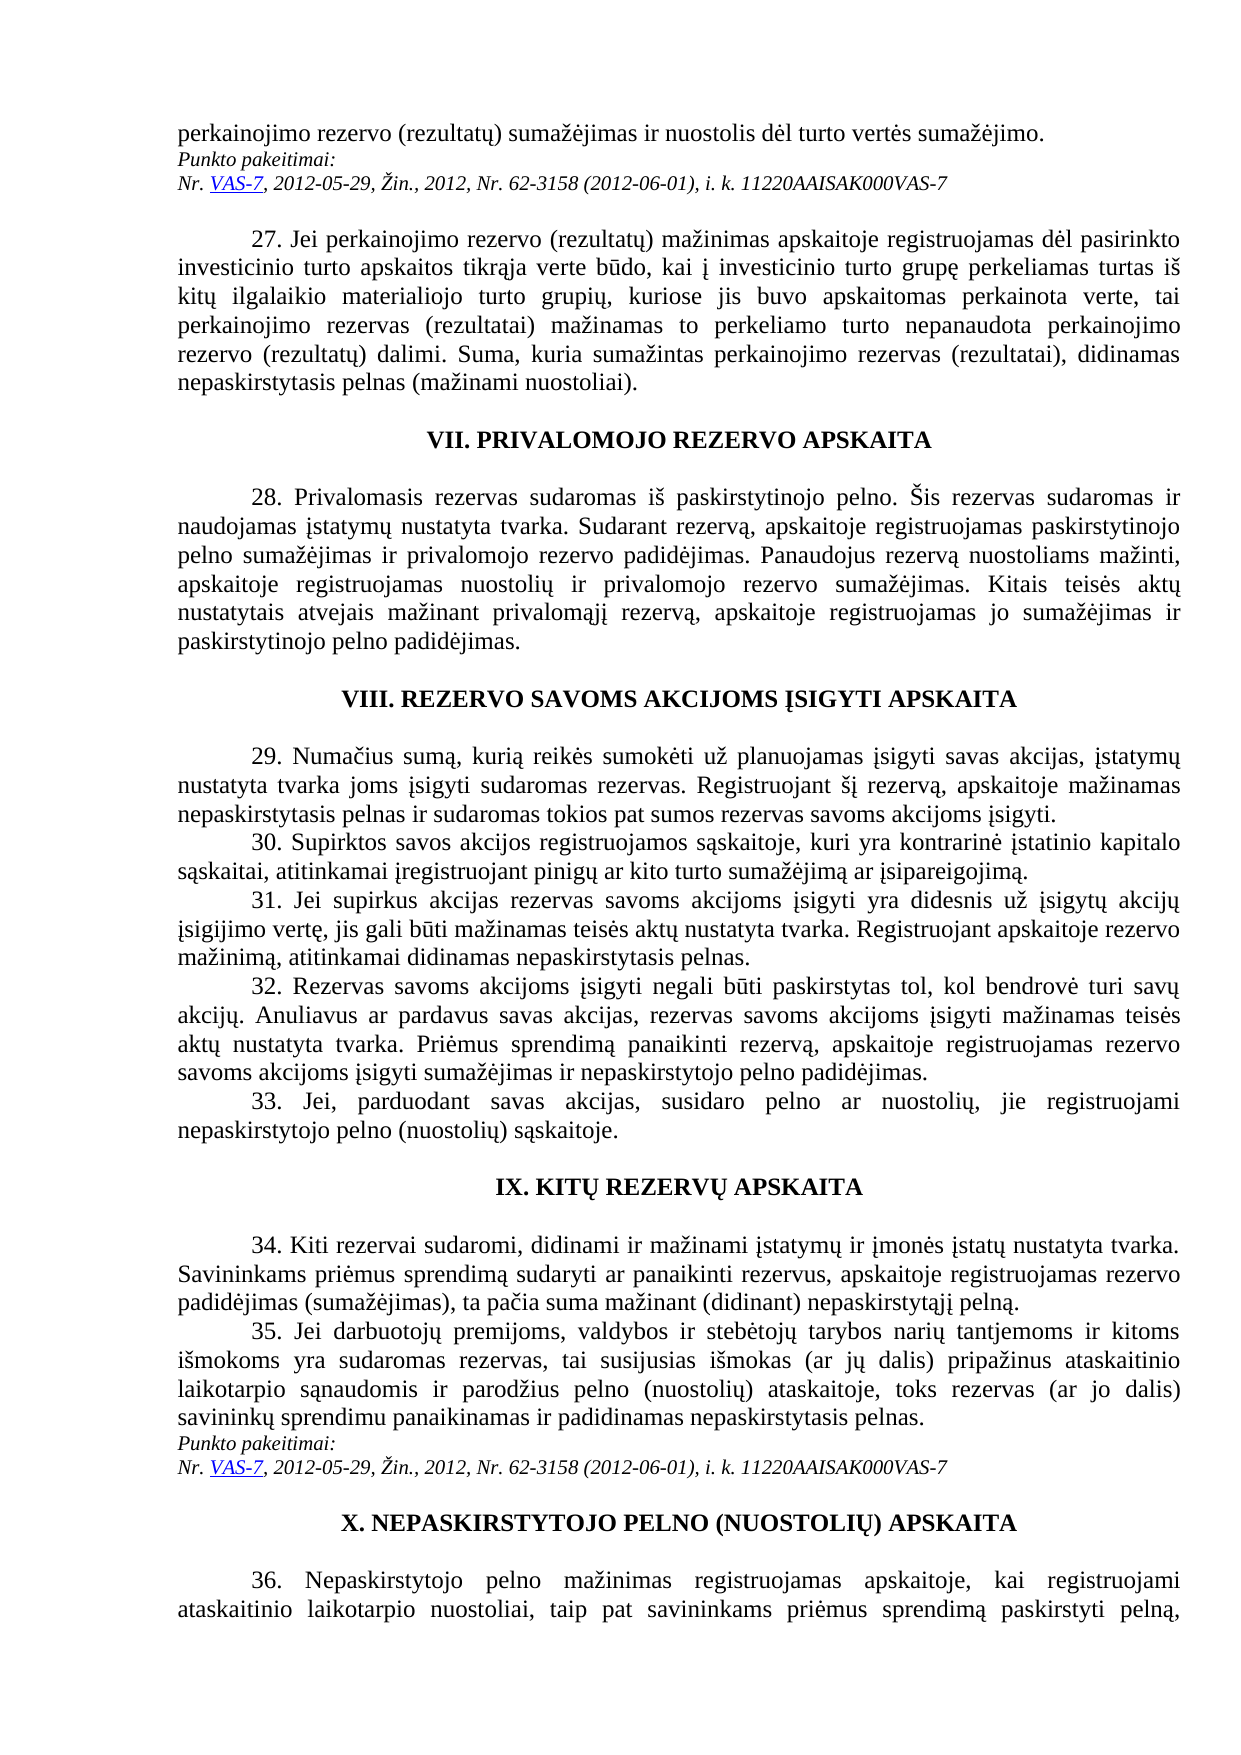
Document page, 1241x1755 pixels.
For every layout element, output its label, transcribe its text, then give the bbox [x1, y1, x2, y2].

text perkainojimo rezervo (rezultatų) sumažėjimas ir nuostolis dėl turto vertės sumažėjimo. [177, 118, 1181, 147]
text Nr. VAS-7, 2012-05-29, Žin., 2012, Nr. 62-3158 (2012-06-01), i. k. 11220AAISAK000VAS-7 [177, 171, 1181, 195]
text 32. Rezervas savoms akcijoms įsigyti negali būti paskirstytas tol, kol bendrovė turi savų akcijų. Anuliavus ar pardavus savas akcijas, rezervas savoms akcijoms įsigyti mažinamas teisės aktų nustatyta tvarka. Priėmus sprendimą panaikinti rezervą, apskaitoje registruojamas rezervo savoms akcijoms įsigyti sumažėjimas ir nepaskirstytojo pelno padidėjimas. [177, 971, 1181, 1086]
text Punkto pakeitimai: [177, 147, 1181, 171]
text Punkto pakeitimai: [177, 1431, 1181, 1455]
text X. NEPASKIRSTYTOJO PELNO (NUOSTOLIŲ) APSKAITA [177, 1508, 1181, 1537]
text 27. Jei perkainojimo rezervo (rezultatų) mažinimas apskaitoje registruojamas dėl pasirinkto investicinio turto apskaitos tikrąja verte būdo, kai į investicinio turto grupę perkeliamas turtas iš kitų ilgalaikio materialiojo turto grupių, kuriose jis buvo apskaitomas perkainota verte, tai perkainojimo rezervas (rezultatai) mažinamas to perkeliamo turto nepanaudota perkainojimo rezervo (rezultatų) dalimi. Suma, kuria sumažintas perkainojimo rezervas (rezultatai), didinamas nepaskirstytasis pelnas (mažinami nuostoliai). [177, 224, 1181, 396]
text 28. Privalomasis rezervas sudaromas iš paskirstytinojo pelno. Šis rezervas sudaromas ir naudojamas įstatymų nustatyta tvarka. Sudarant rezervą, apskaitoje registruojamas paskirstytinojo pelno sumažėjimas ir privalomojo rezervo padidėjimas. Panaudojus rezervą nuostoliams mažinti, apskaitoje registruojamas nuostolių ir privalomojo rezervo sumažėjimas. Kitais teisės aktų nustatytais atvejais mažinant privalomąjį rezervą, apskaitoje registruojamas jo sumažėjimas ir paskirstytinojo pelno padidėjimas. [177, 482, 1181, 655]
text 36. Nepaskirstytojo pelno mažinimas registruojamas apskaitoje, kai registruojami ataskaitinio laikotarpio nuostoliai, taip pat savininkams priėmus sprendimą paskirstyti pelną, [177, 1566, 1181, 1623]
text 34. Kiti rezervai sudaromi, didinami ir mažinami įstatymų ir įmonės įstatų nustatyta tvarka. Savininkams priėmus sprendimą sudaryti ar panaikinti rezervus, apskaitoje registruojamas rezervo padidėjimas (sumažėjimas), ta pačia suma mažinant (didinant) nepaskirstytąjį pelną. [177, 1230, 1181, 1316]
text 31. Jei supirkus akcijas rezervas savoms akcijoms įsigyti yra didesnis už įsigytų akcijų įsigijimo vertę, jis gali būti mažinamas teisės aktų nustatyta tvarka. Registruojant apskaitoje rezervo mažinimą, atitinkamai didinamas nepaskirstytasis pelnas. [177, 885, 1181, 971]
text 30. Supirktos savos akcijos registruojamos sąskaitoje, kuri yra kontrarinė įstatinio kapitalo sąskaitai, atitinkamai įregistruojant pinigų ar kito turto sumažėjimą ar įsipareigojimą. [177, 827, 1181, 885]
text Nr. VAS-7, 2012-05-29, Žin., 2012, Nr. 62-3158 (2012-06-01), i. k. 11220AAISAK000VAS-7 [177, 1455, 1181, 1479]
text 33. Jei, parduodant savas akcijas, susidaro pelno ar nuostolių, jie registruojami nepaskirstytojo pelno (nuostolių) sąskaitoje. [177, 1086, 1181, 1144]
text IX. KITŲ REZERVŲ APSKAITA [177, 1172, 1181, 1201]
text 29. Numačius sumą, kurią reikės sumokėti už planuojamas įsigyti savas akcijas, įstatymų nustatyta tvarka joms įsigyti sudaromas rezervas. Registruojant šį rezervą, apskaitoje mažinamas nepaskirstytasis pelnas ir sudaromas tokios pat sumos rezervas savoms akcijoms įsigyti. [177, 741, 1181, 827]
text VII. PRIVALOMOJO REZERVO APSKAITA [177, 425, 1181, 454]
text 35. Jei darbuotojų premijoms, valdybos ir stebėtojų tarybos narių tantjemoms ir kitoms išmokoms yra sudaromas rezervas, tai susijusias išmokas (ar jų dalis) pripažinus ataskaitinio laikotarpio sąnaudomis ir parodžius pelno (nuostolių) ataskaitoje, toks rezervas (ar jo dalis) savininkų sprendimu panaikinamas ir padidinamas nepaskirstytasis pelnas. [177, 1316, 1181, 1431]
text VIII. REZERVO SAVOMS AKCIJOMS ĮSIGYTI APSKAITA [177, 684, 1181, 712]
